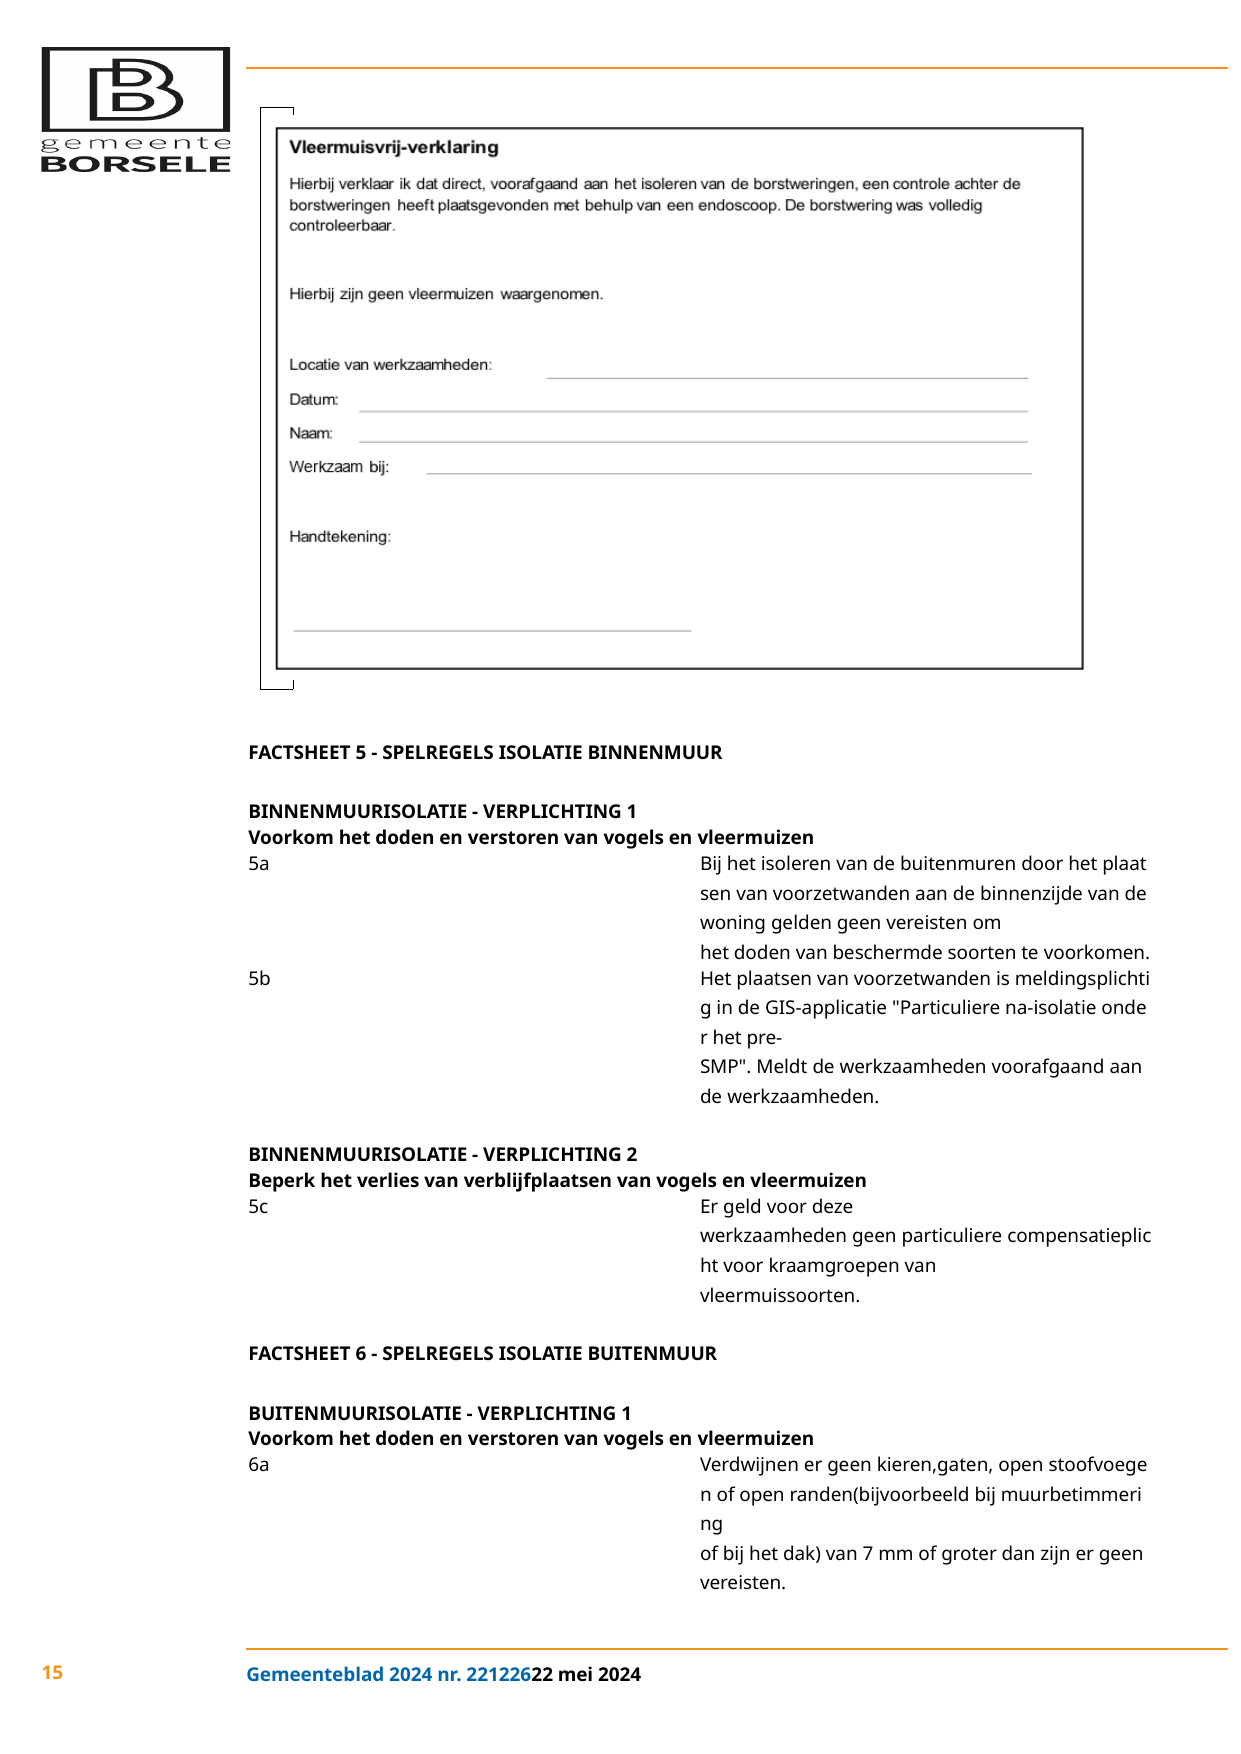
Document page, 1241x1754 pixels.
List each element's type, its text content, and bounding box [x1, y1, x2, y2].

table_cell Voorkom het doden en verstoren van vogels en vleermuizen [248, 825, 1152, 850]
text FACTSHEET 6 - SPELREGELS ISOLATIE BUITENMUUR [248, 1340, 1152, 1366]
table_cell 6a [248, 1451, 700, 1595]
picture [41, 47, 231, 172]
text FACTSHEET 5 - SPELREGELS ISOLATIE BINNENMUUR [248, 739, 1152, 765]
table_cell Verdwijnen er geen kieren,gaten, open stoofvoegen of open randen(bijvoorbeeld bij muurbetimmering of bij het dak) van 7 mm of groter dan zijn er geen vereisten. [700, 1451, 1152, 1595]
table_header BINNENMUURISOLATIE - VERPLICHTING 1 [248, 799, 1152, 824]
table_cell 5c [248, 1193, 700, 1308]
table_cell Het plaatsen van voorzetwanden is meldingsplichtig in de GIS-applicatie "Particuliere na-isolatie onder het pre-SMP". Meldt de werkzaamheden voorafgaand aan de werkzaamheden. [700, 965, 1152, 1109]
table_cell Beperk het verlies van verblijfplaatsen van vogels en vleermuizen [248, 1168, 1152, 1193]
table_cell Bij het isoleren van de buitenmuren door het plaatsen van voorzetwanden aan de binnenzijde van de woning gelden geen vereisten om het doden van beschermde soorten te voorkomen. [700, 850, 1152, 965]
table_cell Voorkom het doden en verstoren van vogels en vleermuizen [248, 1425, 1152, 1451]
table_cell 5b [248, 965, 700, 1109]
table_cell Er geld voor deze werkzaamheden geen particuliere compensatieplicht voor kraamgroepen van vleermuissoorten. [700, 1193, 1152, 1308]
table_header BUITENMUURISOLATIE - VERPLICHTING 1 [248, 1400, 1152, 1425]
table_header BINNENMUURISOLATIE - VERPLICHTING 2 [248, 1142, 1152, 1167]
picture [268, 115, 1096, 680]
table_cell 5a [248, 850, 700, 965]
